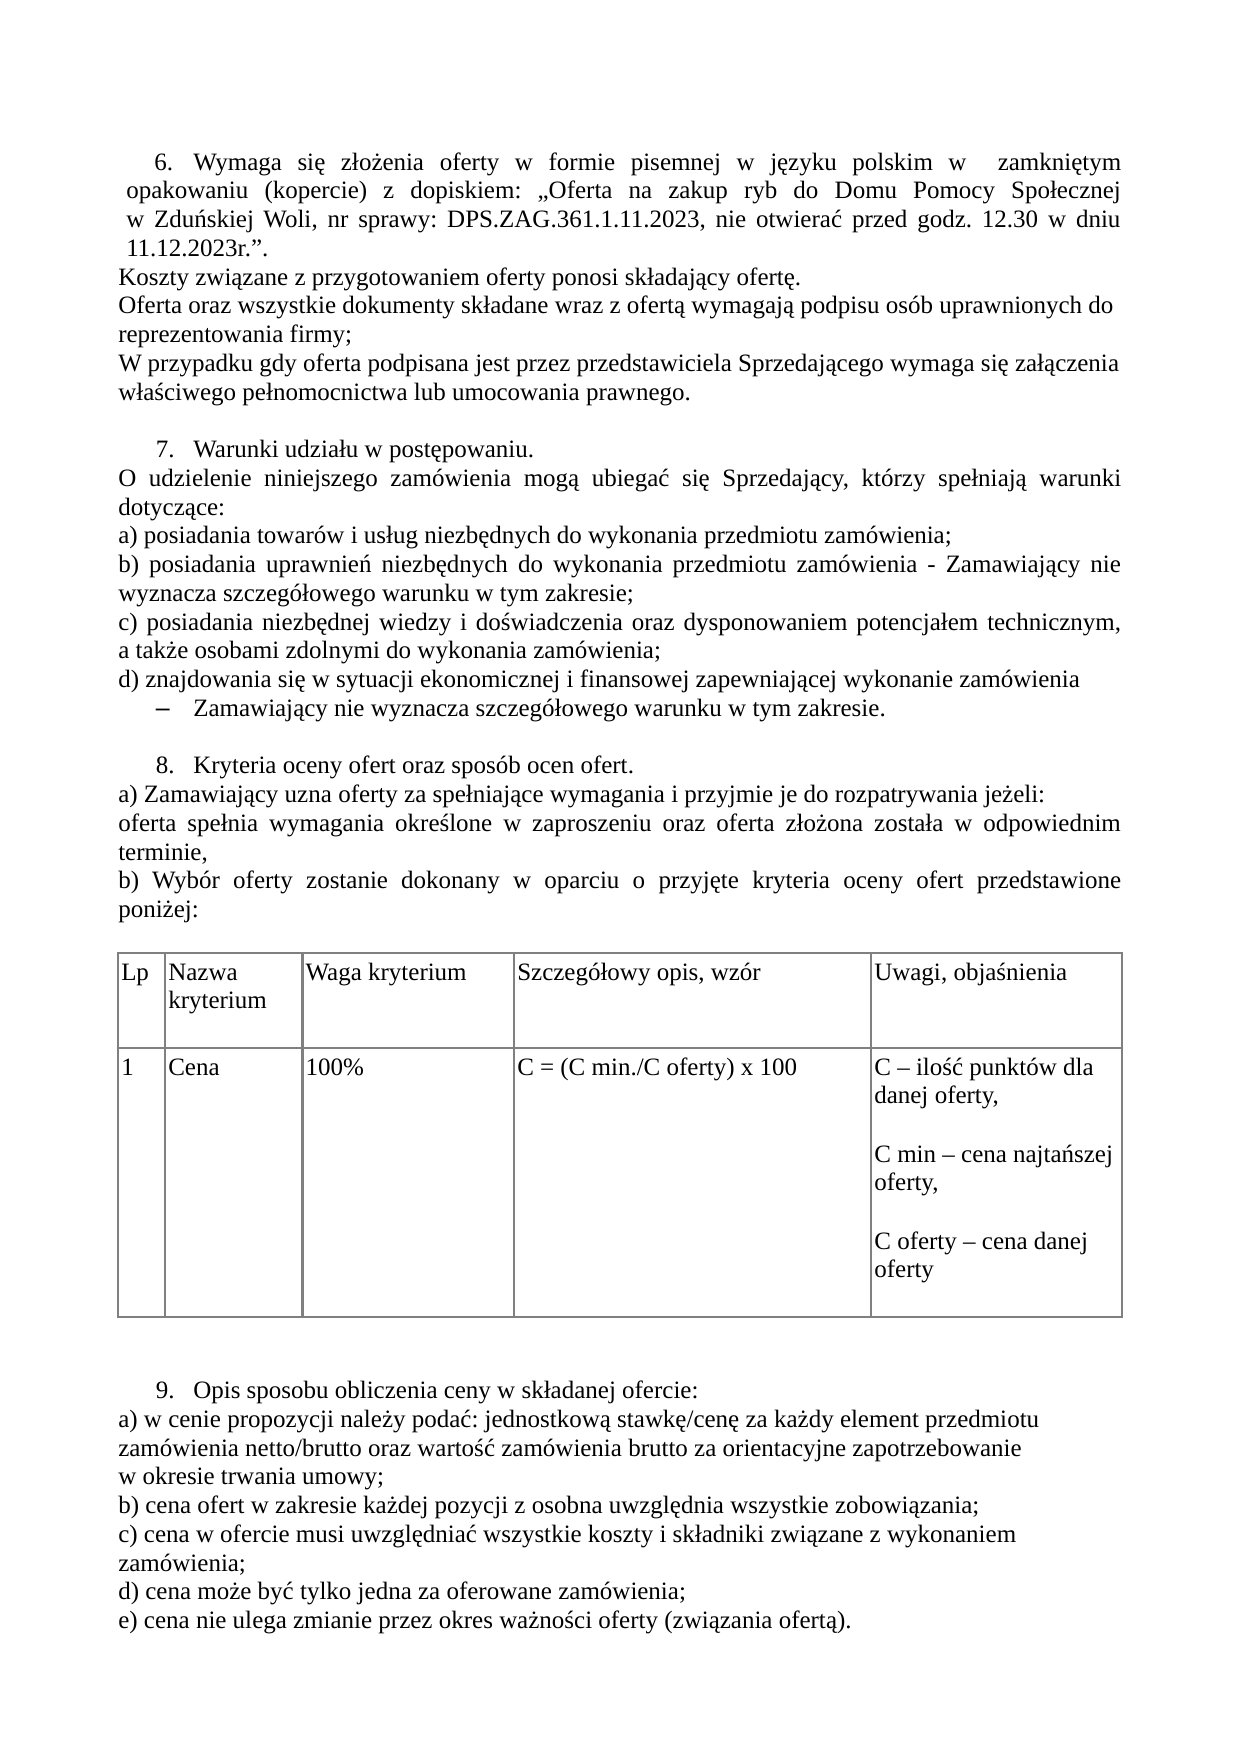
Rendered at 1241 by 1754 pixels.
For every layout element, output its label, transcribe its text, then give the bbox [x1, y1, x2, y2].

text Koszty związane z przygotowaniem oferty ponosi składający ofertę. [118, 262, 1122, 291]
text a) Zamawiający uzna oferty za spełniające wymagania i przyjmie je do rozpatrywania jeżeli: [118, 779, 1122, 808]
list Zamawiający nie wyznacza szczegółowego warunku w tym zakresie. [156, 693, 1122, 722]
text d) znajdowania się w sytuacji ekonomicznej i finansowej zapewniającej wykonanie zamówienia [118, 664, 1122, 693]
text c) cena w ofercie musi uwzględniać wszystkie koszty i składniki związane z wykonaniem zamówienia; [118, 1519, 1122, 1576]
text O udzielenie niniejszego zamówienia mogą ubiegać się Sprzedający, którzy spełniają warunki dotyczące: [118, 463, 1122, 521]
table_cell C – ilość punktów dla danej oferty, C min – cena najtańszej oferty, C oferty – cena danej oferty [872, 1049, 1121, 1316]
text e) cena nie ulega zmianie przez okres ważności oferty (związania ofertą). [118, 1605, 1122, 1634]
table_cell C = (C min./C oferty) x 100 [515, 1049, 870, 1316]
text b) cena ofert w zakresie każdej pozycji z osobna uwzględnia wszystkie zobowiązania; [118, 1490, 1122, 1519]
list Kryteria oceny ofert oraz sposób ocen ofert. [156, 751, 1122, 779]
list Wymaga się złożenia oferty w formie pisemnej w języku polskim w zamkniętym opakowaniu (kopercie) z dopiskiem: „Oferta na zakup ryb do Domu Pomocy Społecznej w Zduńskiej Woli, nr sprawy: DPS.ZAG.361.1.11.2023, nie otwierać przed godz. 12.30 w dniu 11.12.2023r.”. [126, 147, 1122, 262]
text b) Wybór oferty zostanie dokonany w oparciu o przyjęte kryteria oceny ofert przedstawione poniżej: [118, 866, 1122, 923]
text a) posiadania towarów i usług niezbędnych do wykonania przedmiotu zamówienia; [118, 521, 1122, 549]
list Warunki udziału w postępowaniu. [156, 434, 1122, 463]
table_header Nazwa kryterium [166, 954, 301, 1047]
table_header Lp [119, 954, 164, 1047]
table_header Waga kryterium [304, 954, 513, 1047]
text a) w cenie propozycji należy podać: jednostkową stawkę/cenę za każdy element przedmiotu zamówienia netto/brutto oraz wartość zamówienia brutto za orientacyjne zapotrzebowanie w okresie trwania umowy; [118, 1404, 1122, 1490]
text d) cena może być tylko jedna za oferowane zamówienia; [118, 1576, 1122, 1605]
text W przypadku gdy oferta podpisana jest przez przedstawiciela Sprzedającego wymaga się załączenia właściwego pełnomocnictwa lub umocowania prawnego. [118, 348, 1122, 406]
text b) posiadania uprawnień niezbędnych do wykonania przedmiotu zamówienia - Zamawiający nie wyznacza szczegółowego warunku w tym zakresie; [118, 549, 1122, 607]
text oferta spełnia wymagania określone w zaproszeniu oraz oferta złożona została w odpowiednim terminie, [118, 808, 1122, 866]
text c) posiadania niezbędnej wiedzy i doświadczenia oraz dysponowaniem potencjałem technicznym, a także osobami zdolnymi do wykonania zamówienia; [118, 607, 1122, 664]
table_header Uwagi, objaśnienia [872, 954, 1121, 1047]
table_cell Cena [166, 1049, 301, 1316]
table_cell 1 [119, 1049, 164, 1316]
table_header Szczegółowy opis, wzór [515, 954, 870, 1047]
table_cell 100% [304, 1049, 513, 1316]
text Oferta oraz wszystkie dokumenty składane wraz z ofertą wymagają podpisu osób uprawnionych do reprezentowania firmy; [118, 291, 1122, 348]
list Opis sposobu obliczenia ceny w składanej ofercie: [156, 1375, 1122, 1404]
